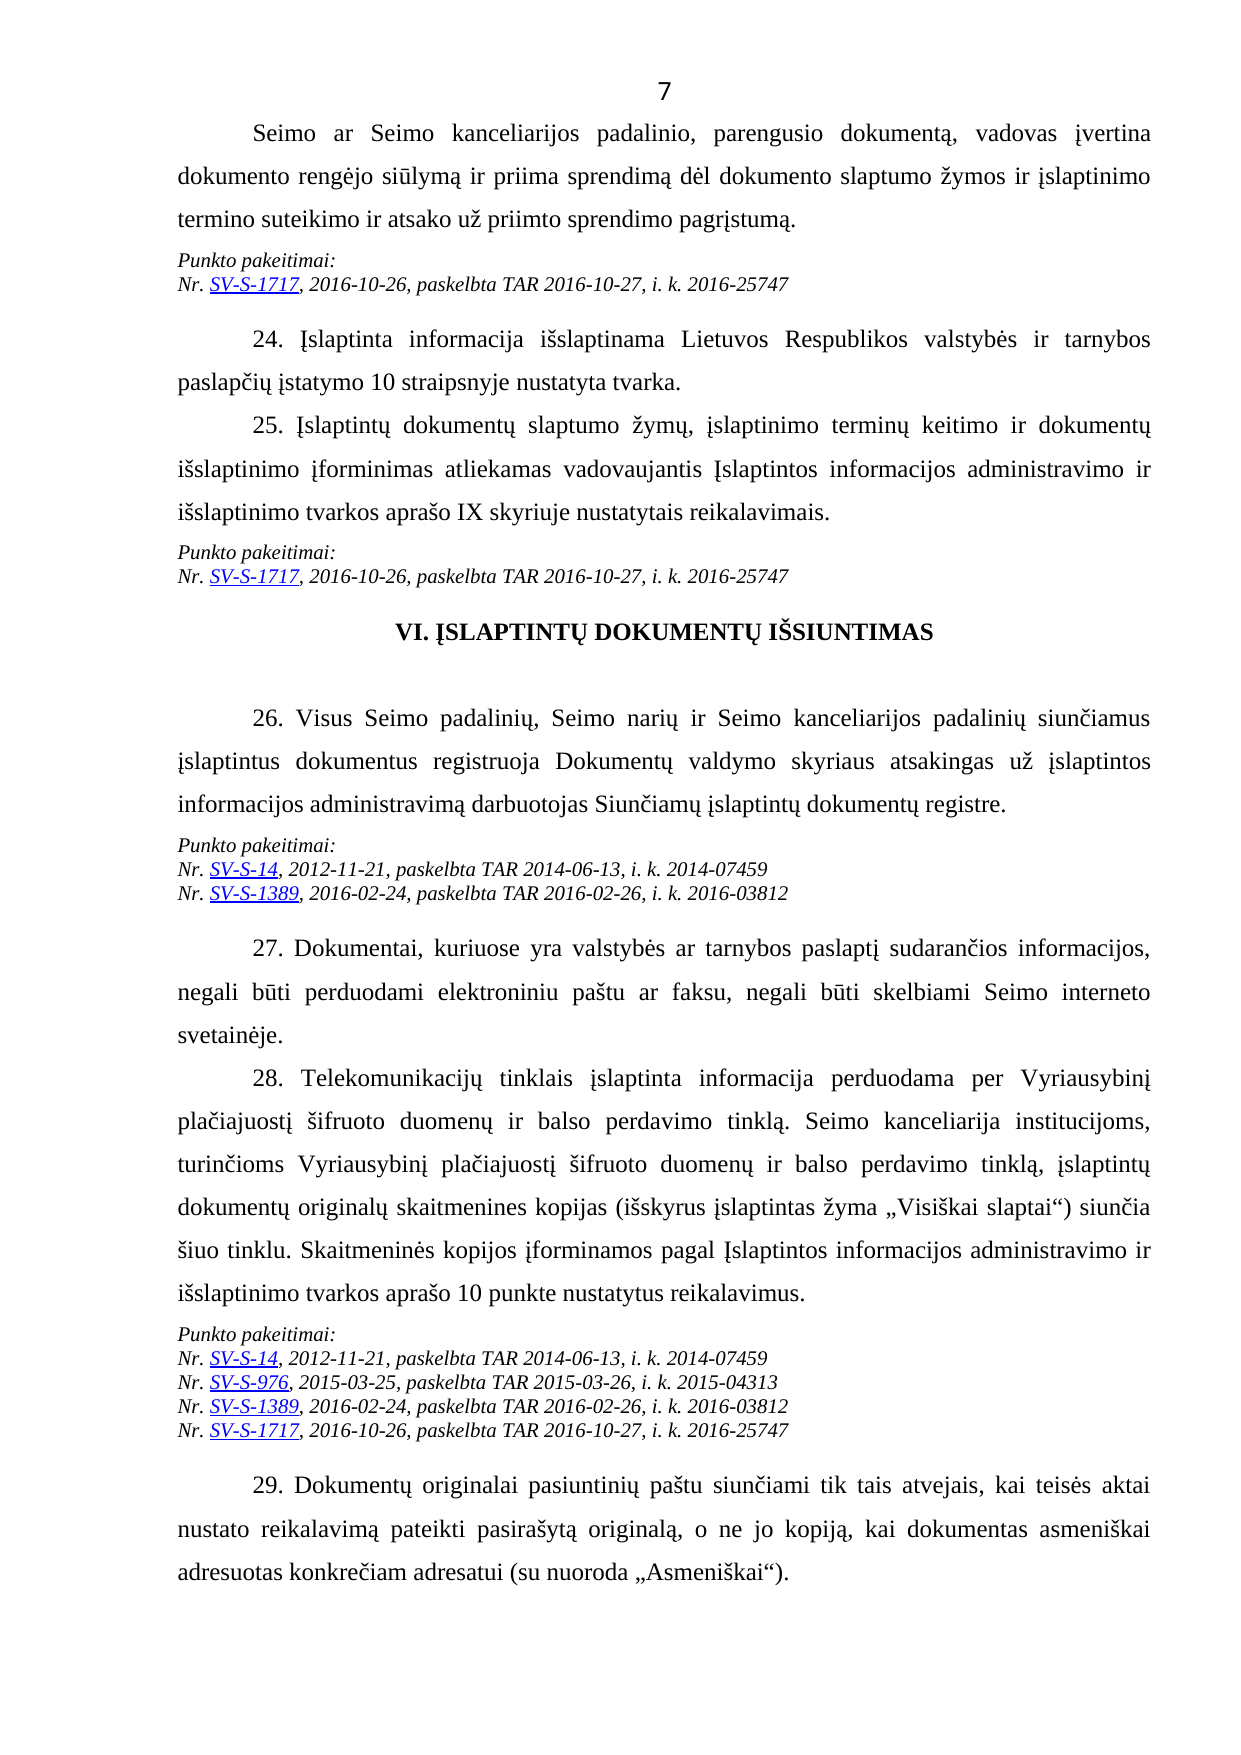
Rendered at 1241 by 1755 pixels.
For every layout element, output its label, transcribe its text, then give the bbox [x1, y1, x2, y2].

text Punkto pakeitimai: [177, 1322, 1152, 1346]
text Nr. SV-S-1717, 2016-10-26, paskelbta TAR 2016-10-27, i. k. 2016-25747 [177, 1418, 1152, 1442]
text Punkto pakeitimai: [177, 540, 1152, 564]
text Punkto pakeitimai: [177, 247, 1152, 272]
text 28. Telekomunikacijų tinklais įslaptinta informacija perduodama per Vyriausybinį plačiajuostį šifruoto duomenų ir balso perdavimo tinklą. Seimo kanceliarija institucijoms, turinčioms Vyriausybinį plačiajuostį šifruoto duomenų ir balso perdavimo tinklą, įslaptintų dokumentų originalų skaitmenines kopijas (išskyrus įslaptintas žyma „Visiškai slaptai“) siunčia šiuo tinklu. Skaitmeninės kopijos įforminamos pagal Įslaptintos informacijos administravimo ir išslaptinimo tvarkos aprašo 10 punkte nustatytus reikalavimus. [177, 1063, 1152, 1307]
text 25. Įslaptintų dokumentų slaptumo žymų, įslaptinimo terminų keitimo ir dokumentų išslaptinimo įforminimas atliekamas vadovaujantis Įslaptintos informacijos administravimo ir išslaptinimo tvarkos aprašo IX skyriuje nustatytais reikalavimais. [177, 411, 1152, 526]
text Nr. SV-S-1717, 2016-10-26, paskelbta TAR 2016-10-27, i. k. 2016-25747 [177, 272, 1152, 296]
text 27. Dokumentai, kuriuose yra valstybės ar tarnybos paslaptį sudarančios informacijos, negali būti perduodami elektroniniu paštu ar faksu, negali būti skelbiami Seimo interneto svetainėje. [177, 933, 1152, 1048]
text Seimo ar Seimo kanceliarijos padalinio, parengusio dokumentą, vadovas įvertina dokumento rengėjo siūlymą ir priima sprendimą dėl dokumento slaptumo žymos ir įslaptinimo termino suteikimo ir atsako už priimto sprendimo pagrįstumą. [177, 118, 1152, 233]
text 29. Dokumentų originalai pasiuntinių paštu siunčiami tik tais atvejais, kai teisės aktai nustato reikalavimą pateikti pasirašytą originalą, o ne jo kopiją, kai dokumentas asmeniškai adresuotas konkrečiam adresatui (su nuoroda „Asmeniškai“). [177, 1471, 1152, 1586]
text Nr. SV-S-1717, 2016-10-26, paskelbta TAR 2016-10-27, i. k. 2016-25747 [177, 564, 1152, 588]
text 26. Visus Seimo padalinių, Seimo narių ir Seimo kanceliarijos padalinių siunčiamus įslaptintus dokumentus registruoja Dokumentų valdymo skyriaus atsakingas už įslaptintos informacijos administravimą darbuotojas Siunčiamų įslaptintų dokumentų registre. [177, 703, 1152, 818]
text Nr. SV-S-1389, 2016-02-24, paskelbta TAR 2016-02-26, i. k. 2016-03812 [177, 1394, 1152, 1418]
text Nr. SV-S-976, 2015-03-25, paskelbta TAR 2015-03-26, i. k. 2015-04313 [177, 1370, 1152, 1394]
text 24. Įslaptinta informacija išslaptinama Lietuvos Respublikos valstybės ir tarnybos paslapčių įstatymo 10 straipsnyje nustatyta tvarka. [177, 324, 1152, 396]
text Nr. SV-S-14, 2012-11-21, paskelbta TAR 2014-06-13, i. k. 2014-07459 [177, 1346, 1152, 1370]
text Punkto pakeitimai: [177, 832, 1152, 857]
text Nr. SV-S-14, 2012-11-21, paskelbta TAR 2014-06-13, i. k. 2014-07459 [177, 857, 1152, 881]
text Nr. SV-S-1389, 2016-02-24, paskelbta TAR 2016-02-26, i. k. 2016-03812 [177, 881, 1152, 905]
text VI. ĮSLAPTINTŲ DOKUMENTŲ IŠSIUNTIMAS [177, 617, 1152, 646]
